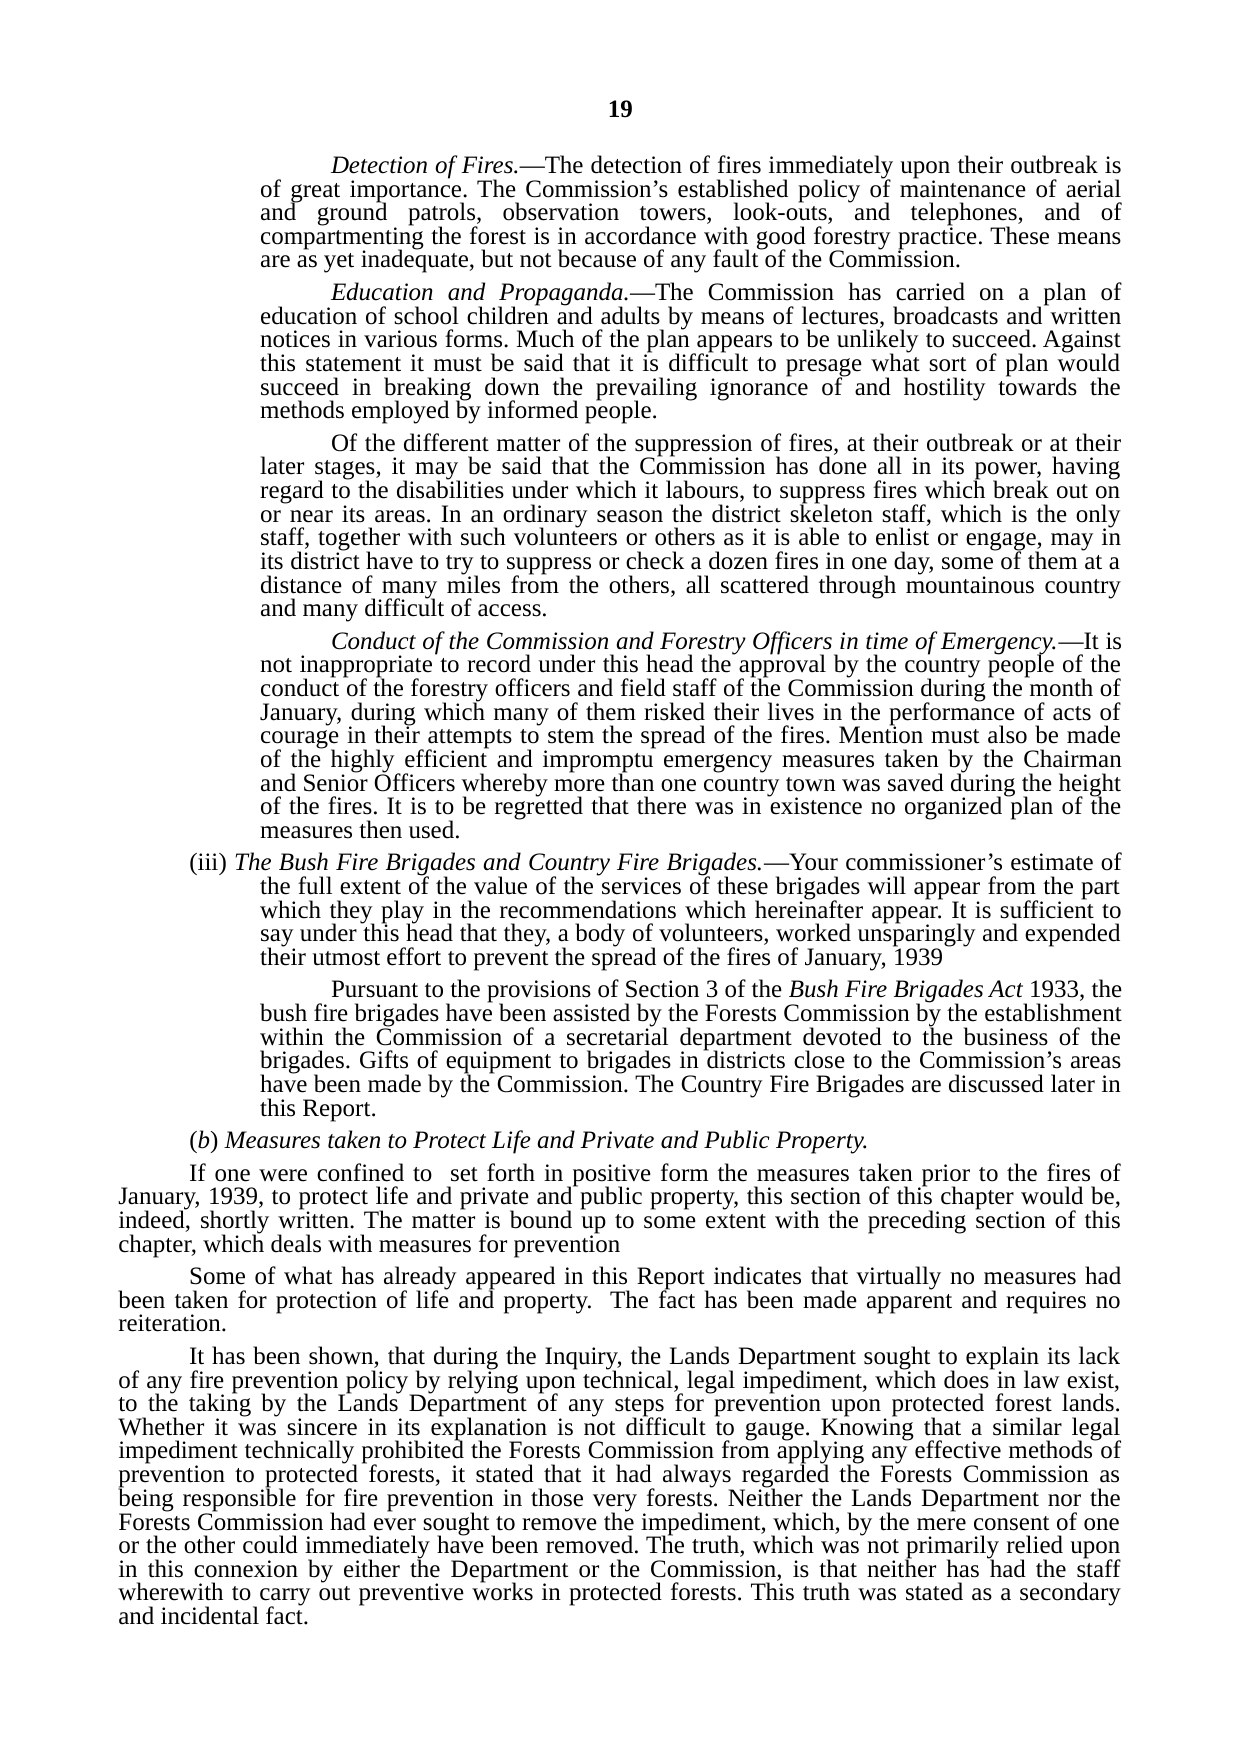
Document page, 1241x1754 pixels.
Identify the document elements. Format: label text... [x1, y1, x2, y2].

text Conduct of the Commission and Forestry Officers in time of Emergency.—It is not inappropriate to record under this head the approval by the country people of the conduct of the forestry officers and field staff of the Commission during the month of January, during which many of them risked their lives in the performance of acts of courage in their attempts to stem the spread of the fires. Mention must also be made of the highly efficient and impromptu emergency measures taken by the Chairman and Senior Officers whereby more than one country town was saved during the height of the fires. It is to be regretted that there was in existence no organized plan of the measures then used. [260, 630, 1122, 843]
text If one were confined to set forth in positive form the measures taken prior to the fires of January, 1939, to protect life and private and public property, this section of this chapter would be, indeed, shortly written. The matter is bound up to some extent with the preceding section of this chapter, which deals with measures for prevention [118, 1162, 1122, 1257]
text (b) Measures taken to Protect Life and Private and Public Property. [189, 1130, 1122, 1153]
text Some of what has already appeared in this Report indicates that virtually no measures had been taken for protection of life and property. The fact has been made apparent and requires no reiteration. [118, 1266, 1122, 1337]
text Pursuant to the provisions of Section 3 of the Bush Fire Brigades Act 1933, the bush fire brigades have been assisted by the Forests Commission by the establishment within the Commission of a secretarial department devoted to the business of the brigades. Gifts of equipment to brigades in districts close to the Commission’s areas have been made by the Commission. The Country Fire Brigades are discussed later in this Report. [260, 979, 1122, 1121]
text It has been shown, that during the Inquiry, the Lands Department sought to explain its lack of any fire prevention policy by relying upon technical, legal impediment, which does in law exist, to the taking by the Lands Department of any steps for prevention upon protected forest lands. Whether it was sincere in its explanation is not difficult to gauge. Knowing that a similar legal impediment technically prohibited the Forests Commission from applying any effective methods of prevention to protected forests, it stated that it had always regarded the Forests Commission as being responsible for fire prevention in those very forests. Neither the Lands Department nor the Forests Commission had ever sought to remove the impediment, which, by the mere consent of one or the other could immediately have been removed. The truth, which was not primarily relied upon in this connexion by either the Department or the Commission, is that neither has had the staff wherewith to carry out preventive works in protected forests. This truth was stated as a secondary and incidental fact. [118, 1346, 1122, 1629]
text Education and Propaganda.—The Commission has carried on a plan of education of school children and adults by means of lectures, broadcasts and written notices in various forms. Much of the plan appears to be unlikely to succeed. Against this statement it must be said that it is difficult to presage what sort of plan would succeed in breaking down the prevailing ignorance of and hostility towards the methods employed by informed people. [260, 282, 1122, 423]
text Detection of Fires.—The detection of fires immediately upon their outbreak is of great importance. The Commission’s established policy of maintenance of aerial and ground patrols, observation towers, look-outs, and telephones, and of compartmenting the forest is in accordance with good forestry practice. These means are as yet inadequate, but not because of any fault of the Commission. [260, 154, 1122, 273]
text (iii) The Bush Fire Brigades and Country Fire Brigades.—Your commissioner’s estimate of the full extent of the value of the services of these brigades will appear from the part which they play in the recommendations which hereinafter appear. It is sufficient to say under this head that they, a body of volunteers, worked unsparingly and expended their utmost effort to prevent the spread of the fires of January, 1939 [189, 852, 1122, 970]
text Of the different matter of the suppression of fires, at their outbreak or at their later stages, it may be said that the Commission has done all in its power, having regard to the disabilities under which it labours, to suppress fires which break out on or near its areas. In an ordinary season the district skeleton staff, which is the only staff, together with such volunteers or others as it is able to enlist or engage, may in its district have to try to suppress or check a dozen fires in one day, some of them at a distance of many miles from the others, all scattered through mountainous country and many difficult of access. [260, 432, 1122, 621]
